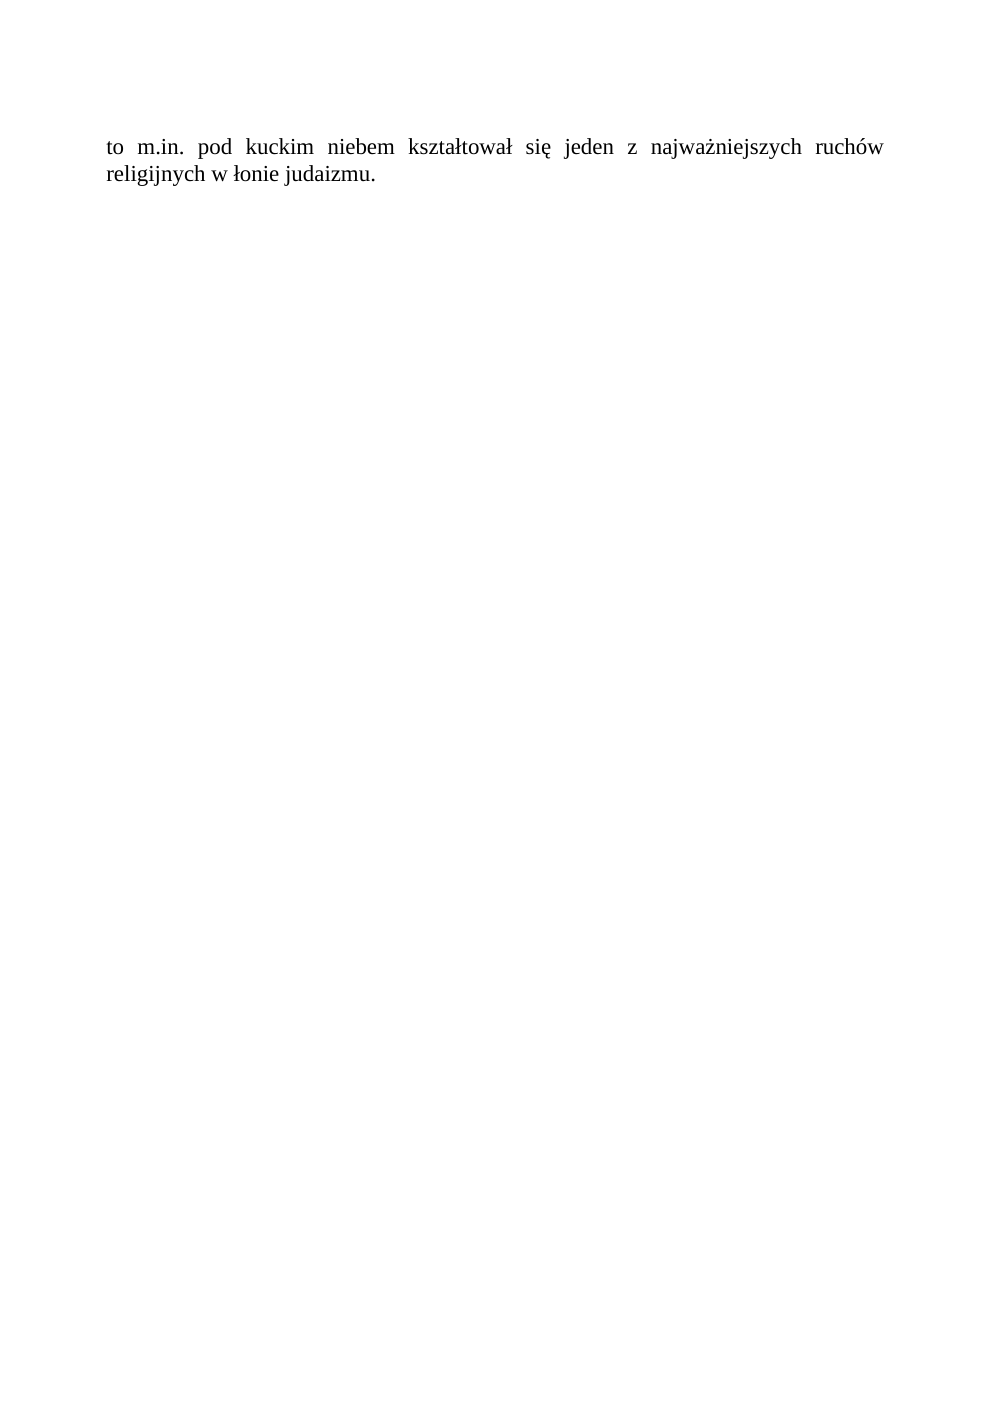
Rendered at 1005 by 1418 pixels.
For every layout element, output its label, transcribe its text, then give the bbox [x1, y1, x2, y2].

text to m.in. pod kuckim niebem kształtował się jeden z najważniejszych ruchów religijnych w łonie judaizmu. [106, 133, 885, 187]
